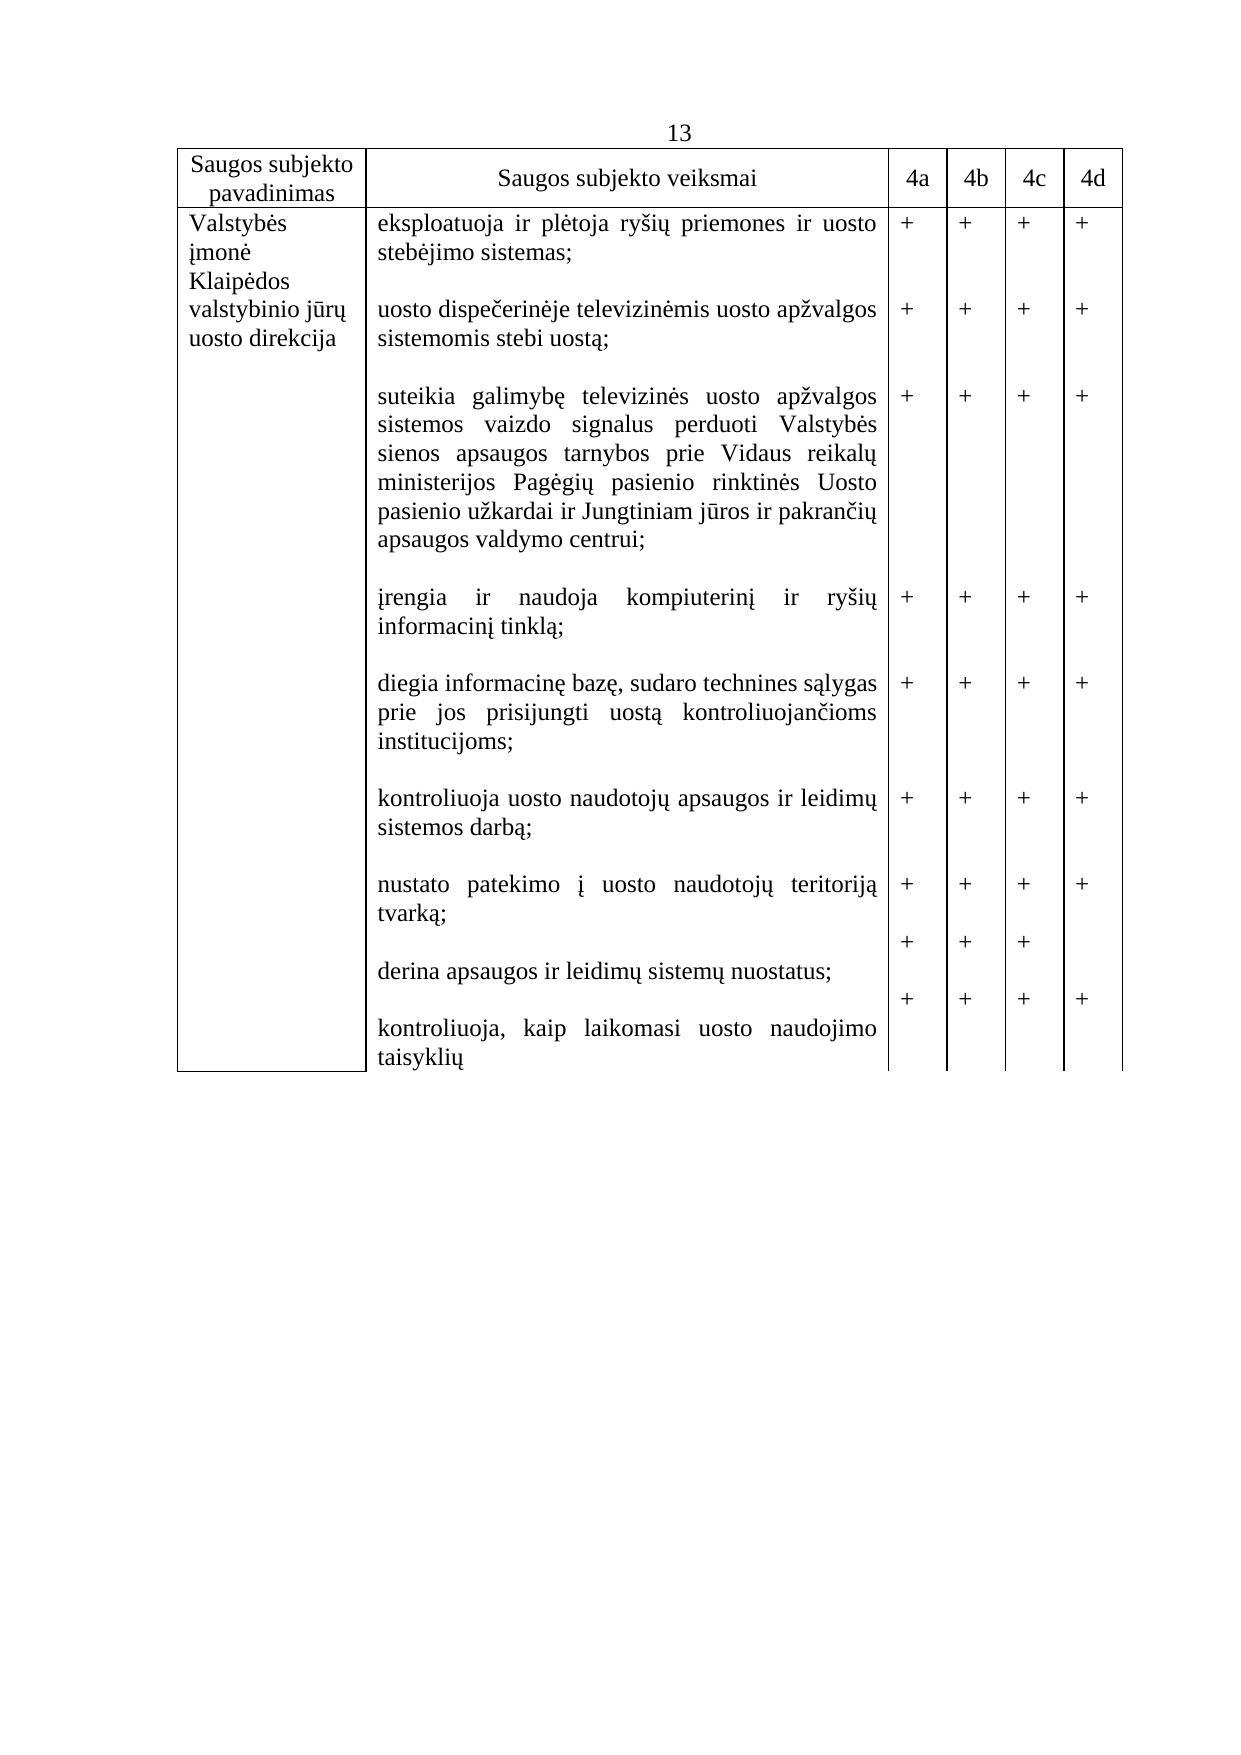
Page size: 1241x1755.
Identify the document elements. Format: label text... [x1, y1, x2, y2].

table_cell + + + + + + + + [1065, 208, 1122, 1071]
table_header Saugos subjekto pavadinimas [178, 149, 365, 207]
table_cell + + + + + + + + + [889, 208, 946, 1071]
table_cell + + + + + + + + + [1006, 208, 1063, 1071]
table_cell + + + + + + + + + [948, 208, 1005, 1071]
table_header 4b [948, 149, 1005, 207]
table_header Saugos subjekto veiksmai [367, 149, 888, 207]
table_header 4d [1065, 149, 1122, 207]
table_header 4a [889, 149, 946, 207]
table_cell Valstybės įmonė Klaipėdos valstybinio jūrų uosto direkcija [178, 208, 365, 1071]
table_header 4c [1006, 149, 1063, 207]
table_cell eksploatuoja ir plėtoja ryšių priemones ir uosto stebėjimo sistemas; uosto dispečerinėje televizinėmis uosto apžvalgos sistemomis stebi uostą; suteikia galimybę televizinės uosto apžvalgos sistemos vaizdo signalus perduoti Valstybės sienos apsaugos tarnybos prie Vidaus reikalų ministerijos Pagėgių pasienio rinktinės Uosto pasienio užkardai ir Jungtiniam jūros ir pakrančių apsaugos valdymo centrui; įrengia ir naudoja kompiuterinį ir ryšių informacinį tinklą; diegia informacinę bazę, sudaro technines sąlygas prie jos prisijungti uostą kontroliuojančioms institucijoms; kontroliuoja uosto naudotojų apsaugos ir leidimų sistemos darbą; nustato patekimo į uosto naudotojų teritoriją tvarką; derina apsaugos ir leidimų sistemų nuostatus; kontroliuoja, kaip laikomasi uosto naudojimo taisyklių [367, 208, 888, 1071]
